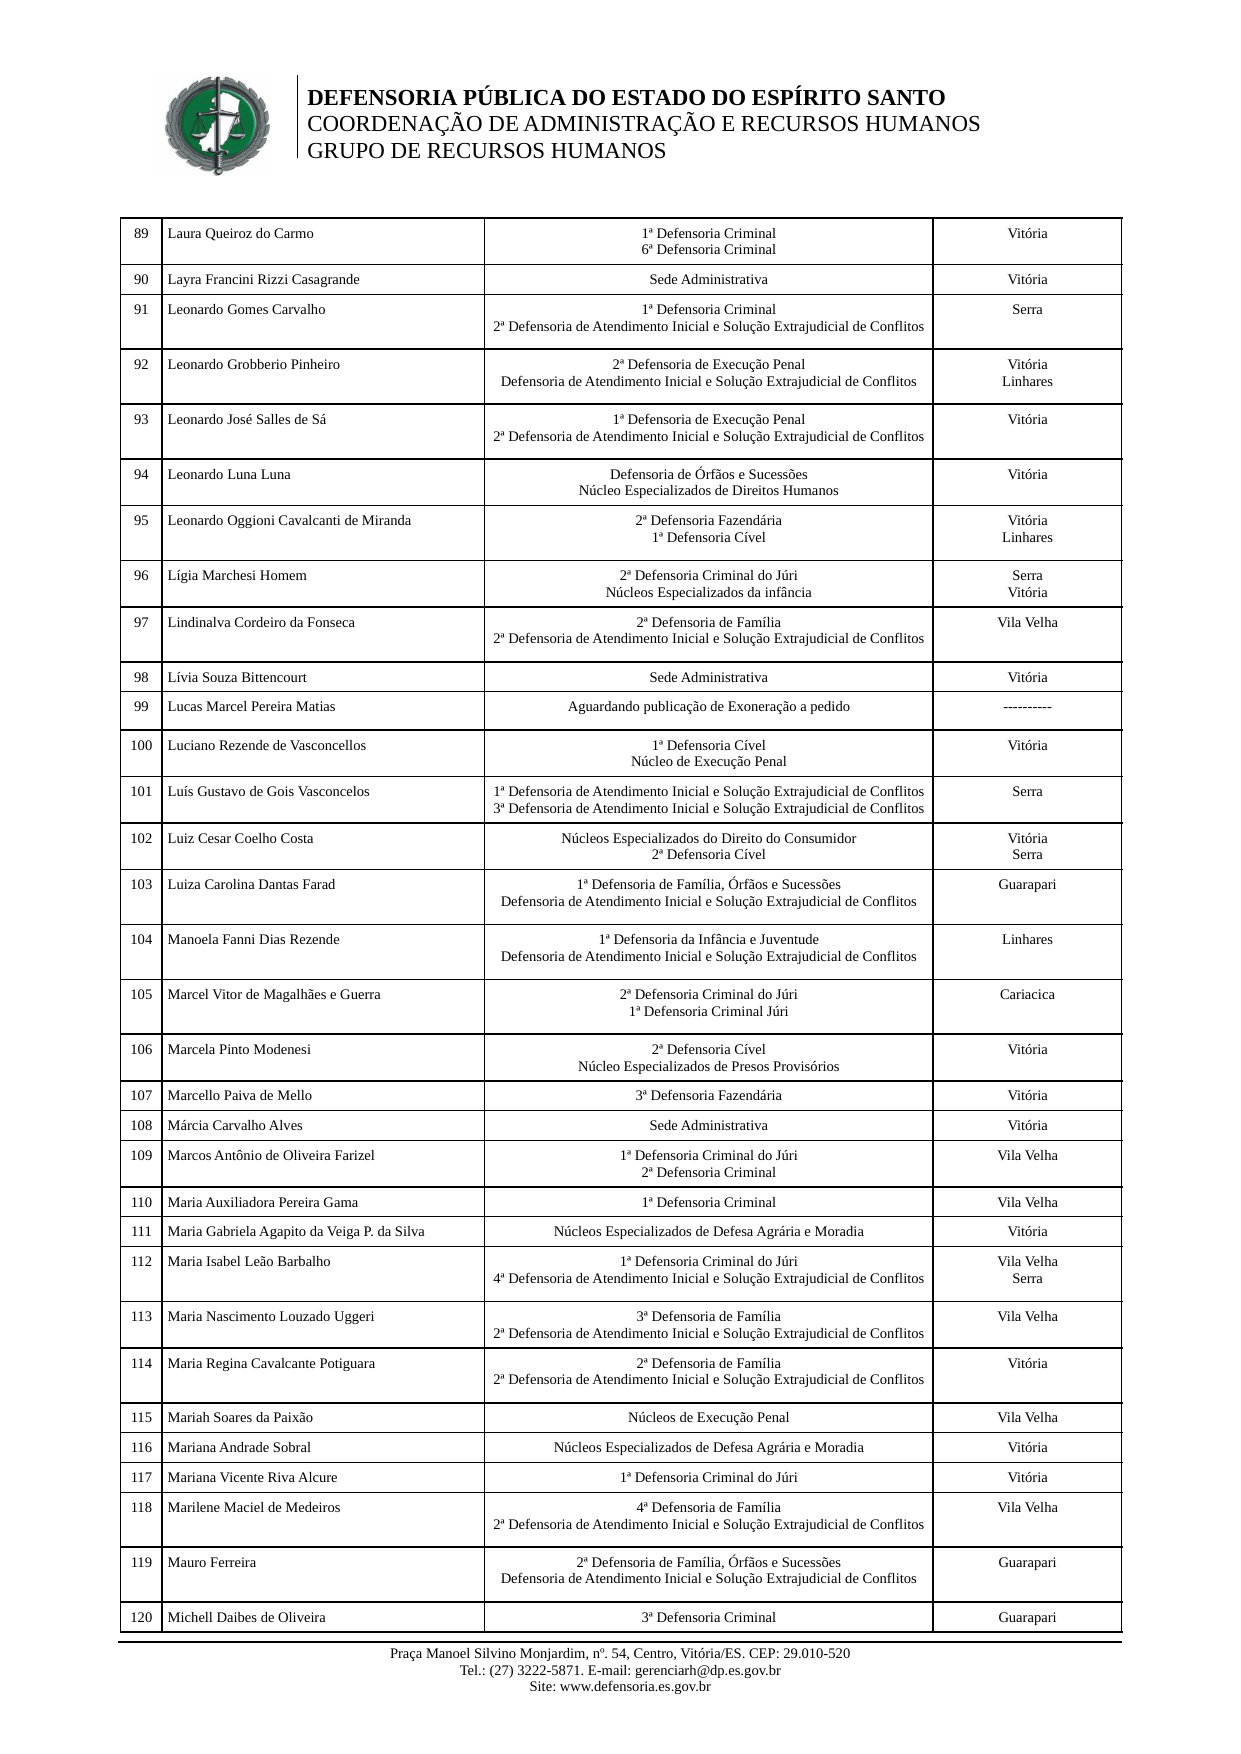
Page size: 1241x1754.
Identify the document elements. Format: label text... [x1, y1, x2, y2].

table_cell Lígia Marchesi Homem [163, 561, 484, 606]
table_cell Vila Velha Serra [934, 1247, 1121, 1301]
table_cell 2ª Defensoria Cível Núcleo Especializados de Presos Provisórios [485, 1035, 932, 1080]
table_cell Vitória [934, 1433, 1121, 1462]
table_cell ---------- [934, 692, 1121, 729]
table_cell Vitória Linhares [934, 506, 1121, 559]
table_cell 1ª Defensoria Criminal 2ª Defensoria de Atendimento Inicial e Solução Extrajudicial de Conflitos [485, 295, 932, 348]
table_cell Leonardo Oggioni Cavalcanti de Miranda [163, 506, 484, 559]
table_cell 110 [121, 1188, 161, 1216]
table_cell 1ª Defensoria de Família, Órfãos e Sucessões Defensoria de Atendimento Inicial e Solução Extrajudicial de Conflitos [485, 870, 932, 923]
table_cell Marcos Antônio de Oliveira Farizel [163, 1141, 484, 1186]
table_cell Lindinalva Cordeiro da Fonseca [163, 608, 484, 661]
table_cell 3ª Defensoria de Família 2ª Defensoria de Atendimento Inicial e Solução Extrajudicial de Conflitos [485, 1302, 932, 1347]
table_cell Leonardo Luna Luna [163, 460, 484, 505]
table_cell Mariana Andrade Sobral [163, 1433, 484, 1462]
table_cell Sede Administrativa [485, 663, 932, 691]
table_cell Michell Daibes de Oliveira [163, 1603, 484, 1631]
table_cell 101 [121, 777, 161, 822]
table_cell Vitória [934, 1349, 1121, 1402]
table_cell Luiz Cesar Coelho Costa [163, 824, 484, 869]
table_cell Manoela Fanni Dias Rezende [163, 925, 484, 978]
table_cell 4ª Defensoria de Família 2ª Defensoria de Atendimento Inicial e Solução Extrajudicial de Conflitos [485, 1493, 932, 1546]
table_cell Vila Velha [934, 1141, 1121, 1186]
table_cell Núcleos Especializados do Direito do Consumidor 2ª Defensoria Cível [485, 824, 932, 869]
table_cell Sede Administrativa [485, 1111, 932, 1139]
table_cell Vitória [934, 265, 1121, 293]
table_cell Mauro Ferreira [163, 1548, 484, 1601]
table_cell 1ª Defensoria de Execução Penal 2ª Defensoria de Atendimento Inicial e Solução Extrajudicial de Conflitos [485, 405, 932, 458]
table_cell Vitória [934, 663, 1121, 691]
table_cell 104 [121, 925, 161, 978]
table_cell 2ª Defensoria de Execução Penal Defensoria de Atendimento Inicial e Solução Extrajudicial de Conflitos [485, 350, 932, 403]
table_cell Serra Vitória [934, 561, 1121, 606]
table_cell Vitória [934, 1082, 1121, 1110]
table_cell 116 [121, 1433, 161, 1462]
table_cell 3ª Defensoria Fazendária [485, 1082, 932, 1110]
table_cell Vitória [934, 1111, 1121, 1139]
table_cell Vitória [934, 219, 1121, 264]
table_cell 3ª Defensoria Criminal [485, 1603, 932, 1631]
table_cell 1ª Defensoria de Atendimento Inicial e Solução Extrajudicial de Conflitos 3ª Defensoria de Atendimento Inicial e Solução Extrajudicial de Conflitos [485, 777, 932, 822]
table_cell 120 [121, 1603, 161, 1631]
table_cell 97 [121, 608, 161, 661]
table_cell Lucas Marcel Pereira Matias [163, 692, 484, 729]
table_cell 93 [121, 405, 161, 458]
table_cell 113 [121, 1302, 161, 1347]
table_cell Luciano Rezende de Vasconcellos [163, 731, 484, 776]
table_cell Serra [934, 777, 1121, 822]
table_cell 102 [121, 824, 161, 869]
table_cell 118 [121, 1493, 161, 1546]
table_cell Maria Regina Cavalcante Potiguara [163, 1349, 484, 1402]
table_cell 106 [121, 1035, 161, 1080]
table_cell Vitória [934, 405, 1121, 458]
table_cell Leonardo Grobberio Pinheiro [163, 350, 484, 403]
table_cell Márcia Carvalho Alves [163, 1111, 484, 1139]
table_cell Aguardando publicação de Exoneração a pedido [485, 692, 932, 729]
table_cell Vitória [934, 460, 1121, 505]
table_cell Vitória [934, 1463, 1121, 1491]
table_cell Núcleos de Execução Penal [485, 1404, 932, 1432]
table_cell Linhares [934, 925, 1121, 978]
table_cell 1ª Defensoria Criminal [485, 1188, 932, 1216]
table_cell 100 [121, 731, 161, 776]
table_cell Vitória Serra [934, 824, 1121, 869]
table_cell Núcleos Especializados de Defesa Agrária e Moradia [485, 1217, 932, 1246]
table_cell Luiza Carolina Dantas Farad [163, 870, 484, 923]
table_cell Laura Queiroz do Carmo [163, 219, 484, 264]
table_cell Marcela Pinto Modenesi [163, 1035, 484, 1080]
table_cell Marcello Paiva de Mello [163, 1082, 484, 1110]
table_cell Maria Nascimento Louzado Uggeri [163, 1302, 484, 1347]
table_cell 99 [121, 692, 161, 729]
table_cell 91 [121, 295, 161, 348]
table_cell Mariana Vicente Riva Alcure [163, 1463, 484, 1491]
table_cell 2ª Defensoria Fazendária 1ª Defensoria Cível [485, 506, 932, 559]
table_cell Luís Gustavo de Gois Vasconcelos [163, 777, 484, 822]
table_cell 2ª Defensoria Criminal do Júri 1ª Defensoria Criminal Júri [485, 980, 932, 1033]
table_cell Maria Auxiliadora Pereira Gama [163, 1188, 484, 1216]
table_cell Cariacica [934, 980, 1121, 1033]
table_cell 111 [121, 1217, 161, 1246]
table_cell 2ª Defensoria de Família, Órfãos e Sucessões Defensoria de Atendimento Inicial e Solução Extrajudicial de Conflitos [485, 1548, 932, 1601]
table_cell Vila Velha [934, 1188, 1121, 1216]
table_cell 1ª Defensoria Criminal do Júri 2ª Defensoria Criminal [485, 1141, 932, 1186]
table_cell Sede Administrativa [485, 265, 932, 293]
table_cell 96 [121, 561, 161, 606]
table_cell 89 [121, 219, 161, 264]
table_cell Vila Velha [934, 1493, 1121, 1546]
table_cell 1ª Defensoria Criminal do Júri [485, 1463, 932, 1491]
table_cell 98 [121, 663, 161, 691]
table_cell 95 [121, 506, 161, 559]
table_cell 115 [121, 1404, 161, 1432]
table_cell Layra Francini Rizzi Casagrande [163, 265, 484, 293]
table_cell Núcleos Especializados de Defesa Agrária e Moradia [485, 1433, 932, 1462]
table_cell Vitória [934, 1035, 1121, 1080]
table_cell Vila Velha [934, 1302, 1121, 1347]
table_cell 1ª Defensoria da Infância e Juventude Defensoria de Atendimento Inicial e Solução Extrajudicial de Conflitos [485, 925, 932, 978]
table_cell Serra [934, 295, 1121, 348]
table_cell Marilene Maciel de Medeiros [163, 1493, 484, 1546]
table_cell 1ª Defensoria Criminal do Júri 4ª Defensoria de Atendimento Inicial e Solução Extrajudicial de Conflitos [485, 1247, 932, 1301]
table_cell Leonardo Gomes Carvalho [163, 295, 484, 348]
table_cell 1ª Defensoria Cível Núcleo de Execução Penal [485, 731, 932, 776]
table_cell 103 [121, 870, 161, 923]
table_cell 105 [121, 980, 161, 1033]
table_cell 109 [121, 1141, 161, 1186]
table_cell 92 [121, 350, 161, 403]
table_cell Guarapari [934, 870, 1121, 923]
table_cell Maria Gabriela Agapito da Veiga P. da Silva [163, 1217, 484, 1246]
table_cell Leonardo José Salles de Sá [163, 405, 484, 458]
table_cell 90 [121, 265, 161, 293]
table_cell Guarapari [934, 1548, 1121, 1601]
table_cell Defensoria de Órfãos e Sucessões Núcleo Especializados de Direitos Humanos [485, 460, 932, 505]
table_cell Vila Velha [934, 1404, 1121, 1432]
table_cell 108 [121, 1111, 161, 1139]
table_cell 117 [121, 1463, 161, 1491]
table_cell Maria Isabel Leão Barbalho [163, 1247, 484, 1301]
table_cell Vila Velha [934, 608, 1121, 661]
table_cell 94 [121, 460, 161, 505]
table_cell 1ª Defensoria Criminal 6ª Defensoria Criminal [485, 219, 932, 264]
table_cell Vitória Linhares [934, 350, 1121, 403]
table_cell 112 [121, 1247, 161, 1301]
table_cell 114 [121, 1349, 161, 1402]
table_cell 2ª Defensoria de Família 2ª Defensoria de Atendimento Inicial e Solução Extrajudicial de Conflitos [485, 1349, 932, 1402]
table_cell Vitória [934, 731, 1121, 776]
table_cell Guarapari [934, 1603, 1121, 1631]
table_cell Vitória [934, 1217, 1121, 1246]
table_cell 119 [121, 1548, 161, 1601]
table_cell 2ª Defensoria Criminal do Júri Núcleos Especializados da infância [485, 561, 932, 606]
table_cell 107 [121, 1082, 161, 1110]
table_cell Marcel Vitor de Magalhães e Guerra [163, 980, 484, 1033]
table_cell Lívia Souza Bittencourt [163, 663, 484, 691]
table_cell 2ª Defensoria de Família 2ª Defensoria de Atendimento Inicial e Solução Extrajudicial de Conflitos [485, 608, 932, 661]
table_cell Mariah Soares da Paixão [163, 1404, 484, 1432]
